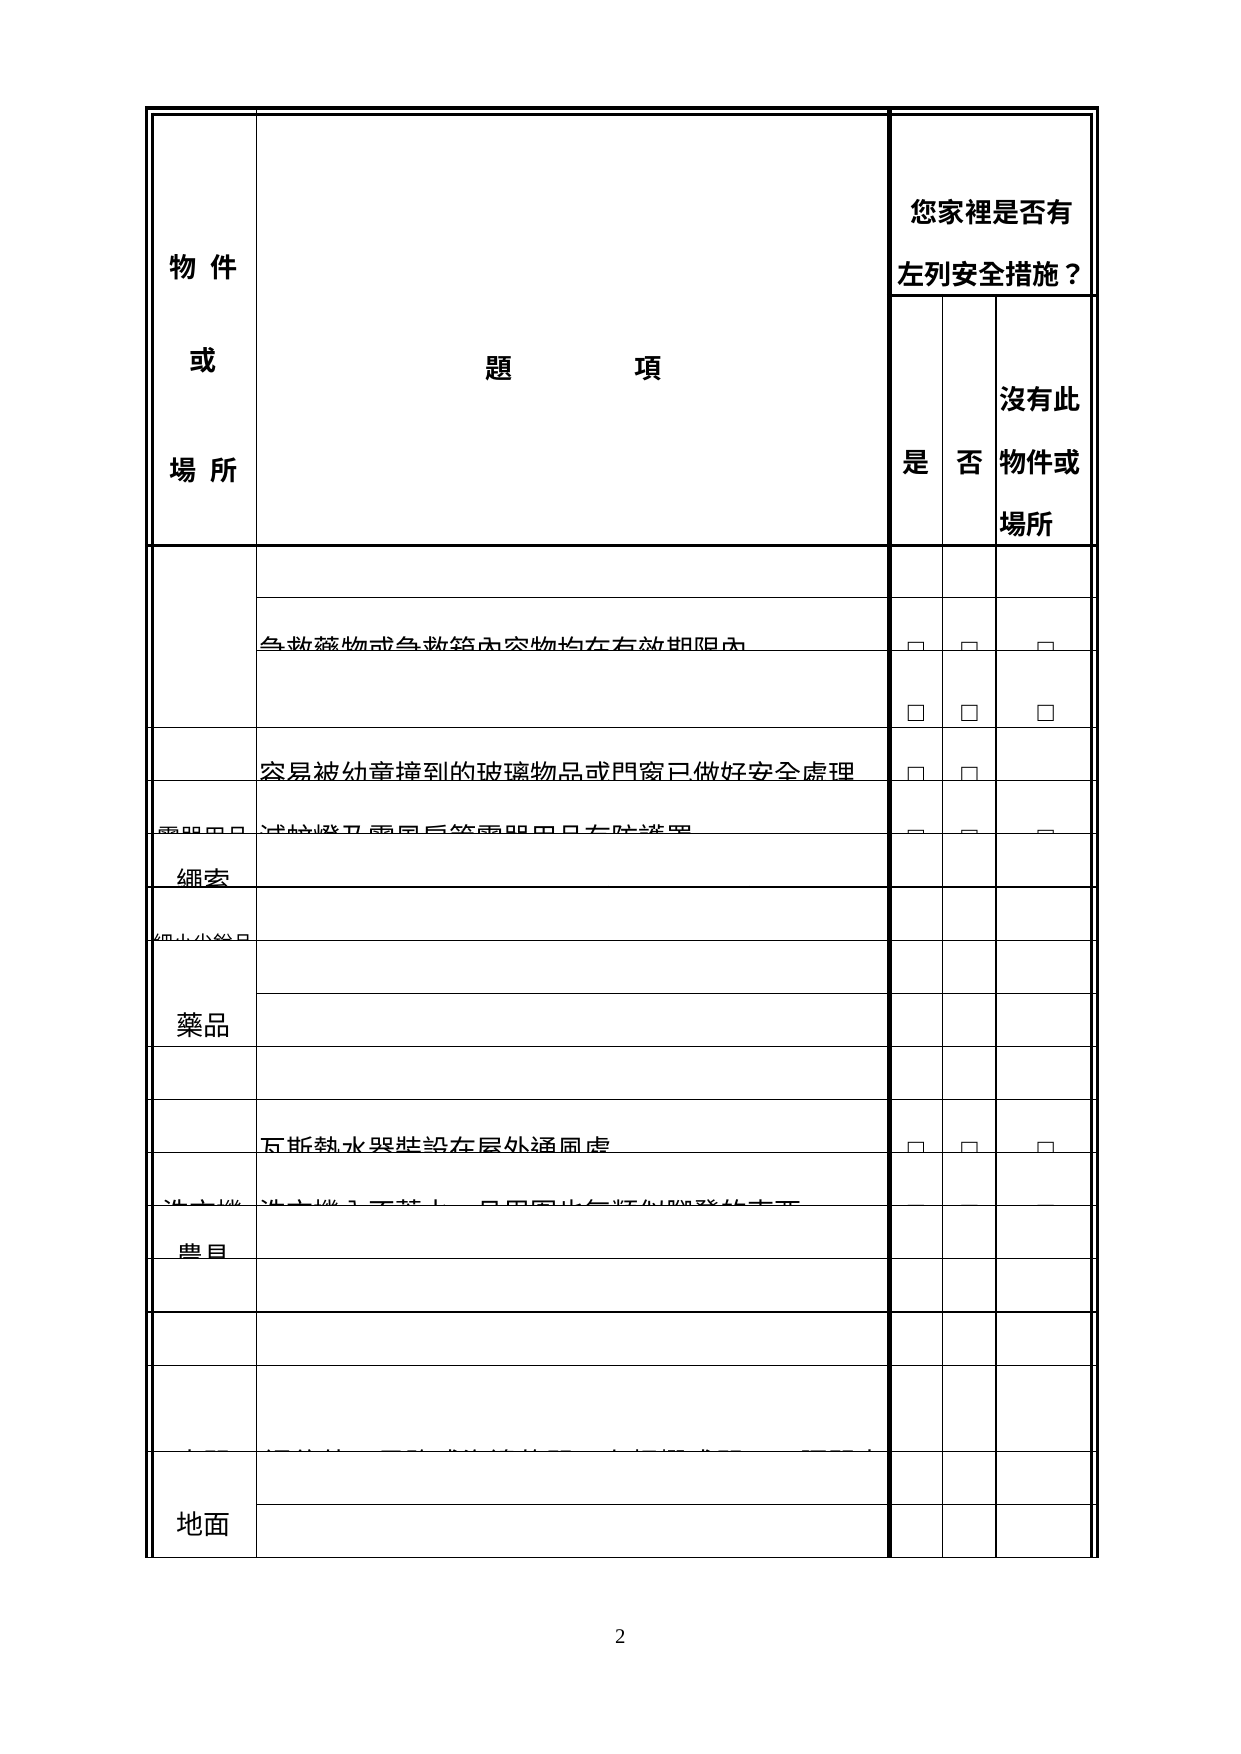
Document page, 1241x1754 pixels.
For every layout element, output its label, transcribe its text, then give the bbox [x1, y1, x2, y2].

table_cell □ [892, 941, 942, 993]
table_cell □ [943, 834, 995, 886]
table_cell □ [892, 547, 942, 597]
table_cell 否 [943, 297, 995, 544]
table_cell 幼童碰觸得到的地方無細小尖銳之物品 [257, 888, 887, 939]
table_cell □ [997, 1153, 1090, 1205]
table_cell 沒有可讓幼童碰得著的繩索（如窗簾繩…） [257, 834, 887, 886]
table_cell [154, 547, 256, 727]
table_cell 地面 [154, 1452, 256, 1557]
table_cell [997, 728, 1090, 780]
table_cell 熱水器 [154, 1100, 256, 1152]
table_cell □ [943, 1366, 995, 1451]
table_cell □ [943, 888, 995, 939]
table_cell □ [892, 1452, 942, 1504]
table_cell 細小尖銳品 [154, 888, 256, 939]
table_cell □ [892, 1259, 942, 1311]
table_cell □ [892, 1505, 942, 1557]
table_cell □ [943, 1452, 995, 1504]
table_cell 漁網 [154, 1313, 256, 1364]
table_cell 在電話附近或其他明顯處張貼醫療院所等緊急聯絡電話 [257, 651, 887, 727]
table_cell □ [943, 1313, 995, 1364]
table_cell [997, 994, 1090, 1046]
table_cell 是 [892, 297, 942, 544]
table_cell □ [908, 643, 922, 650]
table_cell □ [892, 1153, 942, 1205]
table_cell 不把藥物裝在裝食物的容器(盤、碗、寶特瓶等) [257, 994, 887, 1046]
table_header 題 項 [257, 116, 887, 544]
table_cell [997, 941, 1090, 993]
table_cell □ [892, 1366, 942, 1451]
table_cell □ [943, 1259, 995, 1311]
table_cell □ [892, 1100, 942, 1152]
table_cell 玩具收拾完好 [257, 1047, 887, 1099]
table_cell 玻璃 [154, 728, 256, 780]
table_cell □ [997, 1206, 1090, 1258]
table_cell 藥品 [154, 941, 256, 1046]
table_cell □ [892, 781, 942, 833]
table_cell 瓦斯熱水器裝設在屋外通風處 [257, 1100, 887, 1152]
table_cell □ [997, 651, 1090, 727]
table_cell 滅蚊燈及電風扇等電器用品有防護罩 [257, 781, 887, 833]
table_cell 洗衣機 [154, 1153, 256, 1205]
table_cell 捕漁網放在幼童碰不到的地方 [257, 1313, 887, 1364]
table_cell 農具 [154, 1206, 256, 1258]
table_cell □ [892, 598, 942, 650]
table_cell 地面不易打滑或使幼童跌倒 [257, 1505, 887, 1557]
table_cell [997, 547, 1090, 597]
table_cell 藥品放在幼童碰觸不到的地方 [257, 941, 887, 993]
table_cell 沒有此物件或場所 [997, 297, 1090, 544]
table_cell □ [943, 598, 995, 650]
table_cell □ [943, 1505, 995, 1557]
table_cell □ [943, 781, 995, 833]
table_cell [997, 834, 1090, 886]
table_header 物 件 或 場 所 [150, 110, 256, 544]
table_cell □ [943, 994, 995, 1046]
table_cell [997, 1505, 1090, 1557]
table_cell 電器用品 [154, 781, 256, 833]
table_cell □ [997, 1313, 1090, 1364]
table_cell 農具或捕魚用具不和幼童的玩具堆放在一起 [257, 1206, 887, 1258]
table_cell 繩索 [154, 834, 256, 886]
table_cell 農藥 [154, 1259, 256, 1311]
table_cell □ [892, 1047, 942, 1099]
table_cell □ [943, 1047, 995, 1099]
table_cell □ [943, 651, 995, 727]
table_cell □ [997, 781, 1090, 833]
table_cell 洗衣機內不蓄水，且周圍也無類似腳凳的東西 [257, 1153, 887, 1205]
table_cell □ [892, 834, 942, 886]
table_cell 容易被幼童撞到的玻璃物品或門窗已做好安全處理 [257, 728, 887, 780]
table_cell □ [962, 643, 976, 650]
table_cell [997, 888, 1090, 939]
table_cell □ [997, 1100, 1090, 1152]
table_cell □ [997, 598, 1090, 650]
table_cell □ [892, 1313, 942, 1364]
table_cell □ [892, 888, 942, 939]
table_cell 備有急救的藥物及簡易的急救箱 [257, 547, 887, 597]
table_cell 農藥存放在幼童拿不到的地方 [257, 1259, 887, 1311]
table_cell □ [943, 547, 995, 597]
table_cell 門檻或不平地面有防止絆倒的設施 [257, 1452, 887, 1504]
table_cell □ [943, 1206, 995, 1258]
table_cell [997, 1452, 1090, 1504]
table_cell □ [997, 1259, 1090, 1311]
table_cell □ [892, 728, 942, 780]
table_cell □ [1038, 643, 1052, 650]
table_cell 大門 [154, 1366, 256, 1451]
table_cell □ [892, 1206, 942, 1258]
table_cell □ [892, 651, 942, 727]
table_cell □ [997, 1366, 1090, 1451]
table_header 您家裡是否有 左列安全措施？ [892, 110, 1094, 294]
table_cell □ [943, 1100, 995, 1152]
table_cell 通往外面馬路或海邊的門口有柵欄或門，可隔開出入口與馬路或海邊 [257, 1366, 887, 1451]
table_cell □ [943, 1153, 995, 1205]
table_cell □ [892, 994, 942, 1046]
table_cell [997, 1047, 1090, 1099]
table_cell □ [943, 728, 995, 780]
table_cell 急救藥物或急救箱內容物均在有效期限內 [257, 598, 887, 650]
table_cell □ [943, 941, 995, 993]
table_cell 玩具 [154, 1047, 256, 1099]
